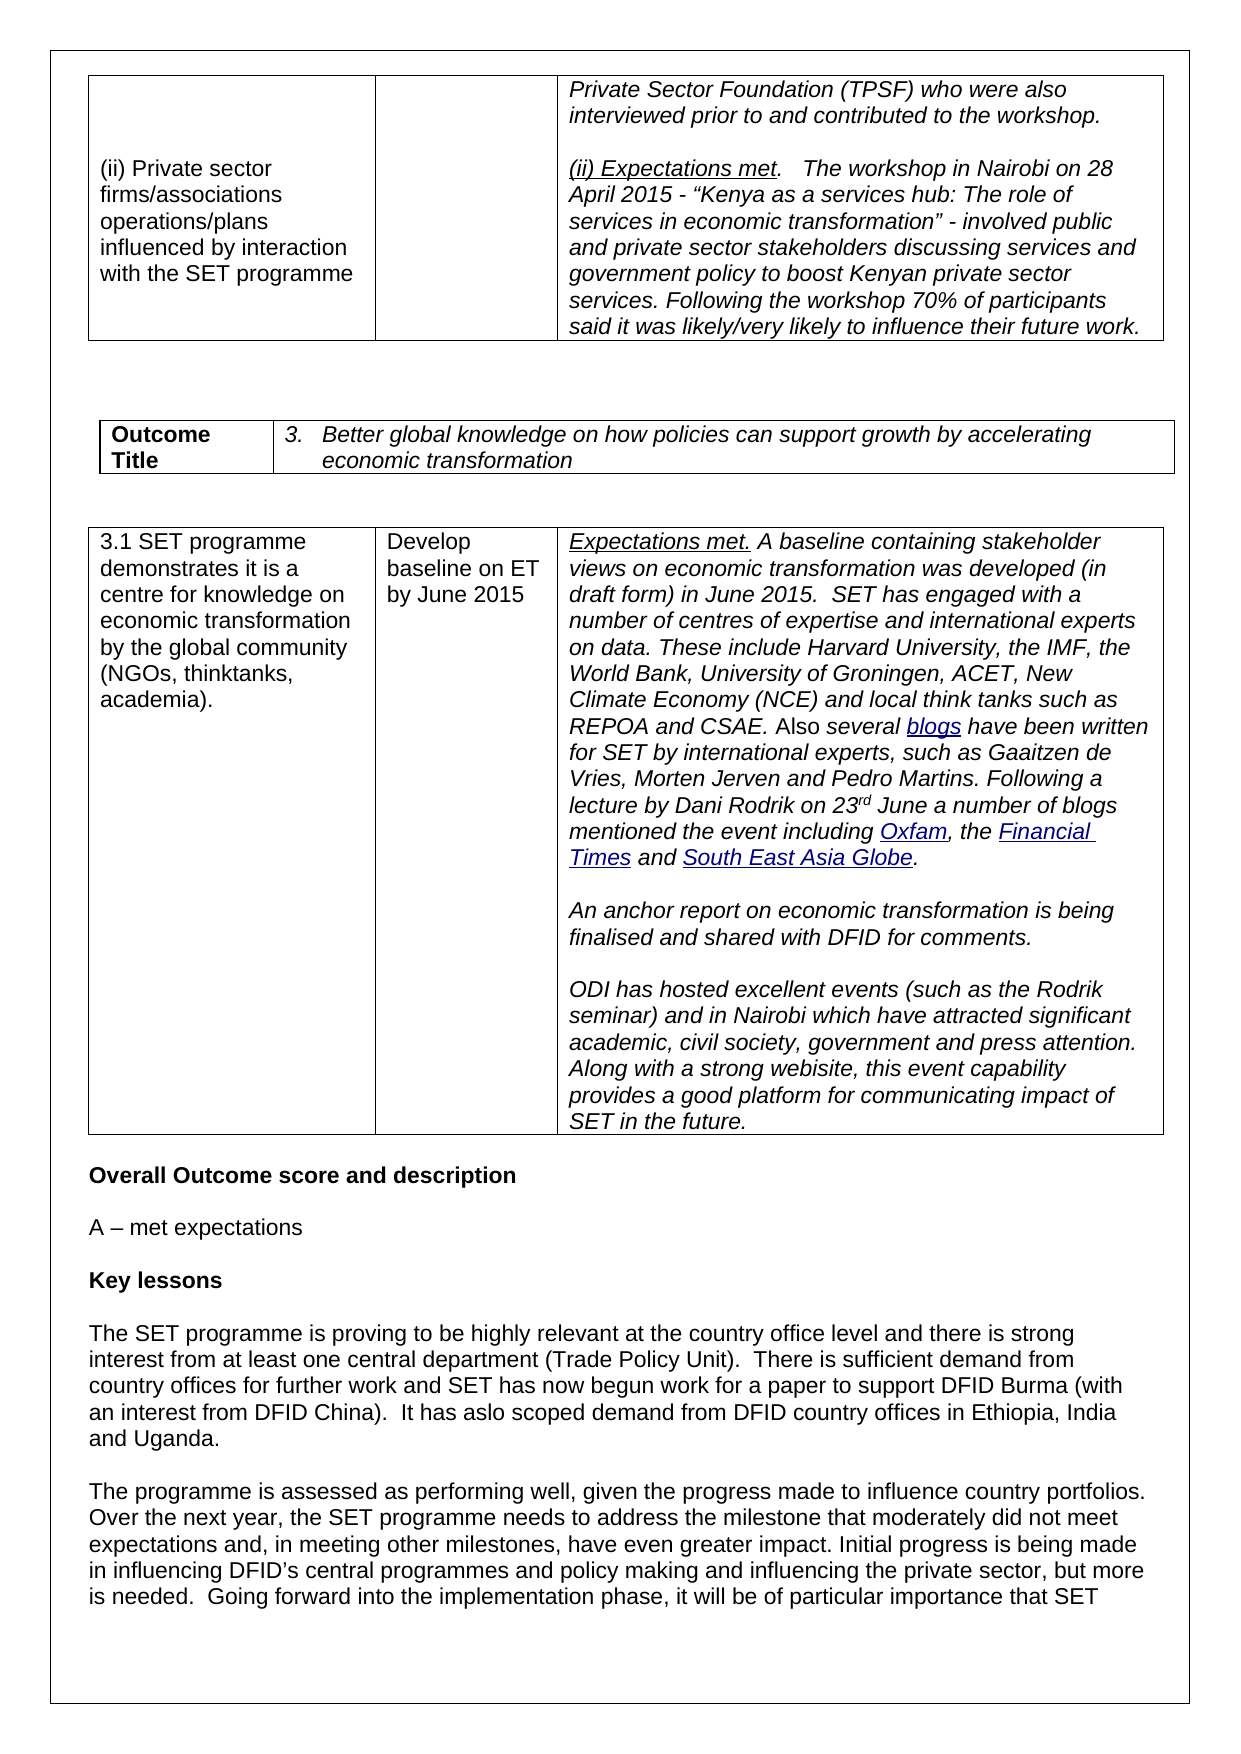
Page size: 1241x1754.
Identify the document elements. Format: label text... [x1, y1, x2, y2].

table_header 3.1 SET programme demonstrates it is a centre for knowledge on economic transformation by the global community (NGOs, thinktanks, academia). [89, 528, 375, 1134]
table_header Better global knowledge on how policies can support growth by accelerating economic transformation [274, 421, 1174, 473]
table_header Expectations met. A baseline containing stakeholder views on economic transformation was developed (in draft form) in June 2015. SET has engaged with a number of centres of expertise and international experts on data. These include Harvard University, the IMF, the World Bank, University of Groningen, ACET, New Climate Economy (NCE) and local think tanks such as REPOA and CSAE. Also several blogs have been written for SET by international experts, such as Gaaitzen de Vries, Morten Jerven and Pedro Martins. Following a lecture by Dani Rodrik on 23rd June a number of blogs mentioned the event including Oxfam, the Financial Times and South East Asia Globe. An anchor report on economic transformation is being finalised and shared with DFID for comments. ODI has hosted excellent events (such as the Rodrik seminar) and in Nairobi which have attracted significant academic, civil society, government and press attention. Along with a strong webisite, this event capability provides a good platform for communicating impact of SET in the future. [558, 528, 1163, 1134]
table_header (ii) Private sector firms/associations operations/plans influenced by interaction with the SET programme [89, 76, 375, 339]
table_header [376, 76, 557, 339]
table_header Outcome Title [101, 421, 273, 473]
text A – met expectations [89, 1214, 1152, 1241]
table_header Private Sector Foundation (TPSF) who were also interviewed prior to and contributed to the workshop. (ii) Expectations met. The workshop in Nairobi on 28 April 2015 - “Kenya as a services hub: The role of services in economic transformation” - involved public and private sector stakeholders discussing services and government policy to boost Kenyan private sector services. Following the workshop 70% of participants said it was likely/very likely to influence their future work. [558, 76, 1163, 339]
text Key lessons [89, 1267, 1152, 1293]
text The SET programme is proving to be highly relevant at the country office level and there is strong interest from at least one central department (Trade Policy Unit). There is sufficient demand from country offices for further work and SET has now begun work for a paper to support DFID Burma (with an interest from DFID China). It has aslo scoped demand from DFID country offices in Ethiopia, India and Uganda. [89, 1320, 1152, 1452]
text The programme is assessed as performing well, given the progress made to influence country portfolios. Over the next year, the SET programme needs to address the milestone that moderately did not meet expectations and, in meeting other milestones, have even greater impact. Initial progress is being made in influencing DFID’s central programmes and policy making and influencing the private sector, but more is needed. Going forward into the implementation phase, it will be of particular importance that SET [89, 1478, 1152, 1610]
text Overall Outcome score and description [89, 1162, 1152, 1188]
table_header Develop baseline on ET by June 2015 [376, 528, 557, 1134]
